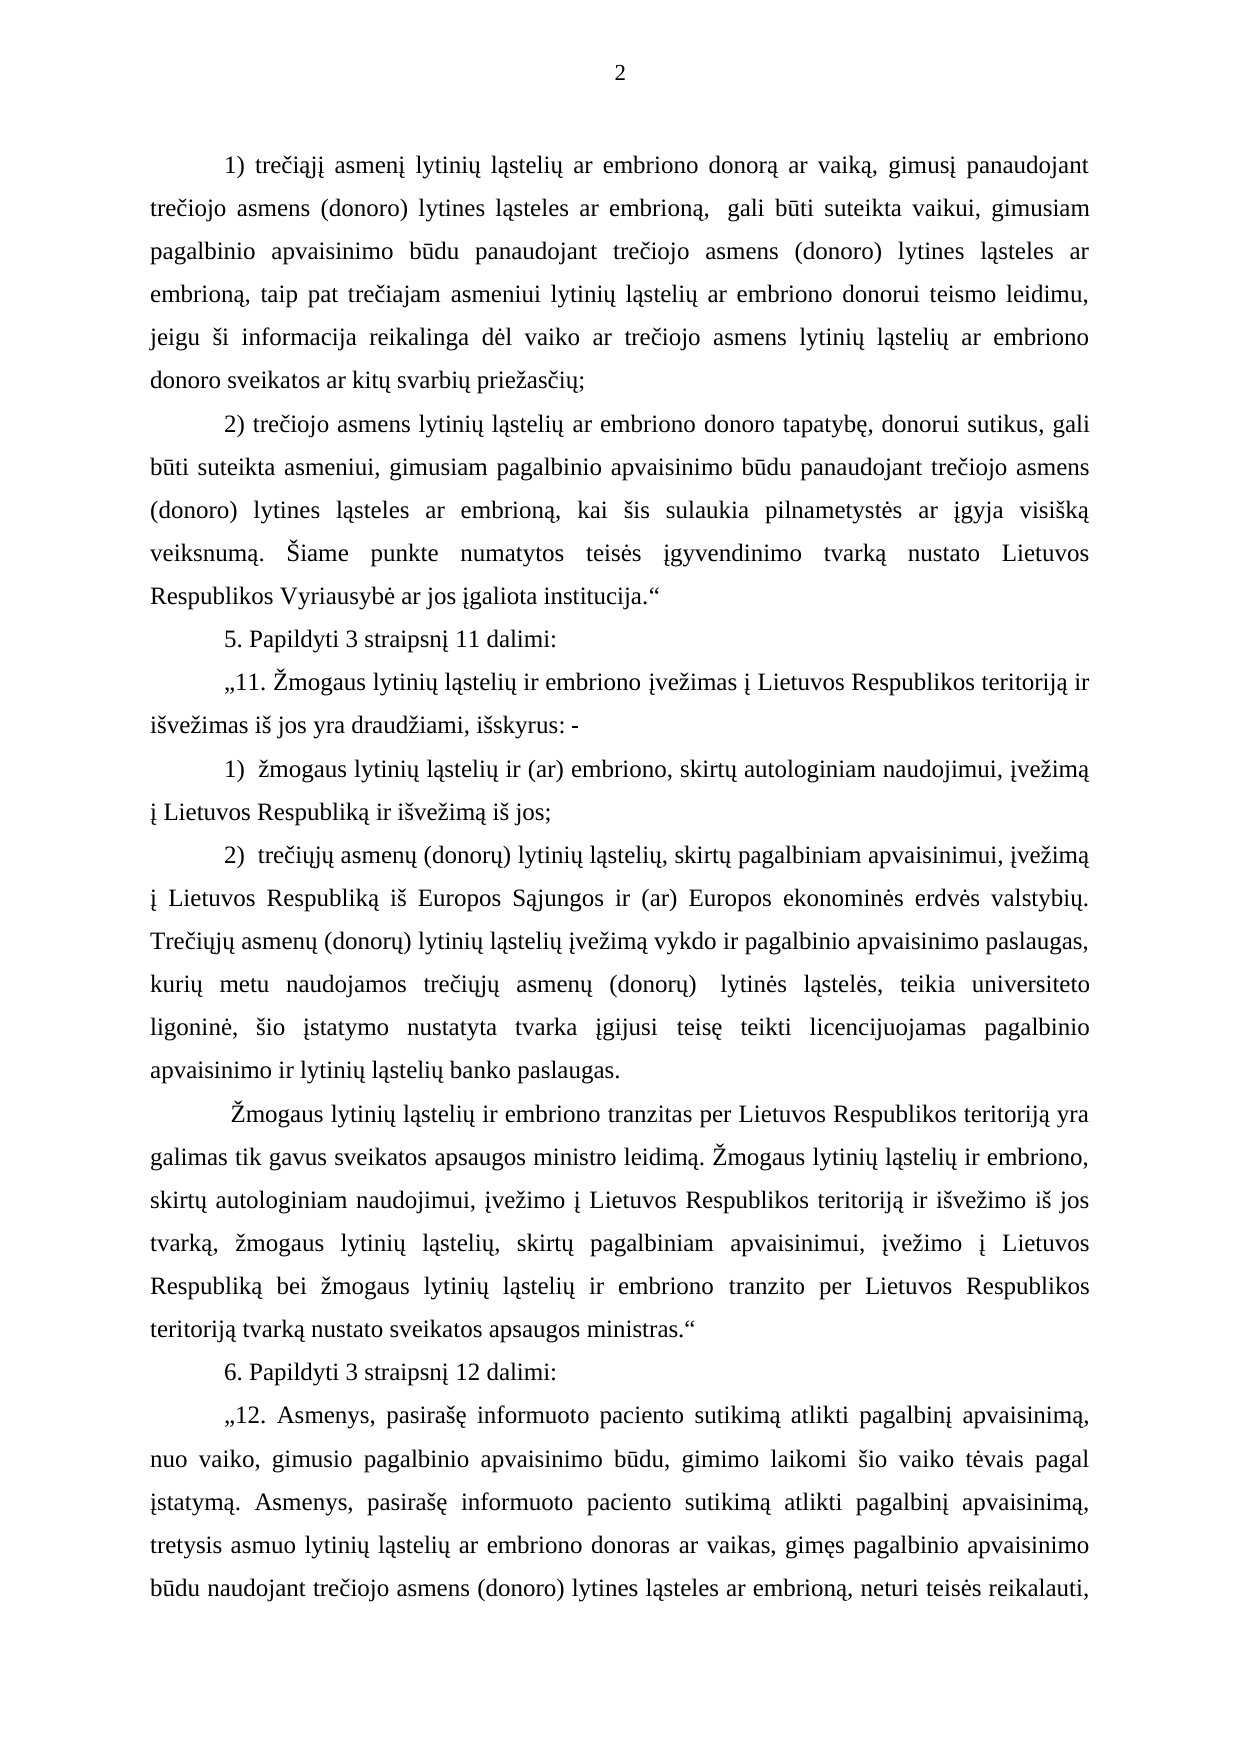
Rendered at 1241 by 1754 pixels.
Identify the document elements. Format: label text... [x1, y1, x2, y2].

text 2) trečiojo asmens lytinių ląstelių ar embriono donoro tapatybę, donorui sutikus, gali būti suteikta asmeniui, gimusiam pagalbinio apvaisinimo būdu panaudojant trečiojo asmens (donoro) lytines ląsteles ar embrioną, kai šis sulaukia pilnametystės ar įgyja visišką veiksnumą. Šiame punkte numatytos teisės įgyvendinimo tvarką nustato Lietuvos Respublikos Vyriausybė ar jos įgaliota institucija.“ [150, 409, 1090, 610]
text „11. Žmogaus lytinių ląstelių ir embriono įvežimas į Lietuvos Respublikos teritoriją ir išvežimas iš jos yra draudžiami, išskyrus: [150, 667, 1090, 739]
text 1) žmogaus lytinių ląstelių ir (ar) embriono, skirtų autologiniam naudojimui, įvežimą į Lietuvos Respubliką ir išvežimą iš jos; [150, 754, 1090, 826]
text 6. Papildyti 3 straipsnį 12 dalimi: [150, 1357, 1090, 1386]
text „12. Asmenys, pasirašę informuoto paciento sutikimą atlikti pagalbinį apvaisinimą, nuo vaiko, gimusio pagalbinio apvaisinimo būdu, gimimo laikomi šio vaiko tėvais pagal įstatymą. Asmenys, pasirašę informuoto paciento sutikimą atlikti pagalbinį apvaisinimą, tretysis asmuo lytinių ląstelių ar embriono donoras ar vaikas, gimęs pagalbinio apvaisinimo būdu naudojant trečiojo asmens (donoro) lytines ląsteles ar embrioną, neturi teisės reikalauti, [150, 1401, 1090, 1602]
text Žmogaus lytinių ląstelių ir embriono tranzitas per Lietuvos Respublikos teritoriją yra galimas tik gavus sveikatos apsaugos ministro leidimą. Žmogaus lytinių ląstelių ir embriono, skirtų autologiniam naudojimui, įvežimo į Lietuvos Respublikos teritoriją ir išvežimo iš jos tvarką, žmogaus lytinių ląstelių, skirtų pagalbiniam apvaisinimui, įvežimo į Lietuvos Respubliką bei žmogaus lytinių ląstelių ir embriono tranzito per Lietuvos Respublikos teritoriją tvarką nustato sveikatos apsaugos ministras.“ [150, 1099, 1090, 1343]
text 1) trečiąjį asmenį lytinių ląstelių ar embriono donorą ar vaiką, gimusį panaudojant trečiojo asmens (donoro) lytines ląsteles ar embrioną, gali būti suteikta vaikui, gimusiam pagalbinio apvaisinimo būdu panaudojant trečiojo asmens (donoro) lytines ląsteles ar embrioną, taip pat trečiajam asmeniui lytinių ląstelių ar embriono donorui teismo leidimu, jeigu ši informacija reikalinga dėl vaiko ar trečiojo asmens lytinių ląstelių ar embriono donoro sveikatos ar kitų svarbių priežasčių; [150, 150, 1090, 394]
text 5. Papildyti 3 straipsnį 11 dalimi: [150, 624, 1090, 653]
text 2) trečiųjų asmenų (donorų) lytinių ląstelių, skirtų pagalbiniam apvaisinimui, įvežimą į Lietuvos Respubliką iš Europos Sąjungos ir (ar) Europos ekonominės erdvės valstybių. Trečiųjų asmenų (donorų) lytinių ląstelių įvežimą vykdo ir pagalbinio apvaisinimo paslaugas, kurių metu naudojamos trečiųjų asmenų (donorų) lytinės ląstelės, teikia universiteto ligoninė, šio įstatymo nustatyta tvarka įgijusi teisę teikti licencijuojamas pagalbinio apvaisinimo ir lytinių ląstelių banko paslaugas. [150, 840, 1090, 1084]
